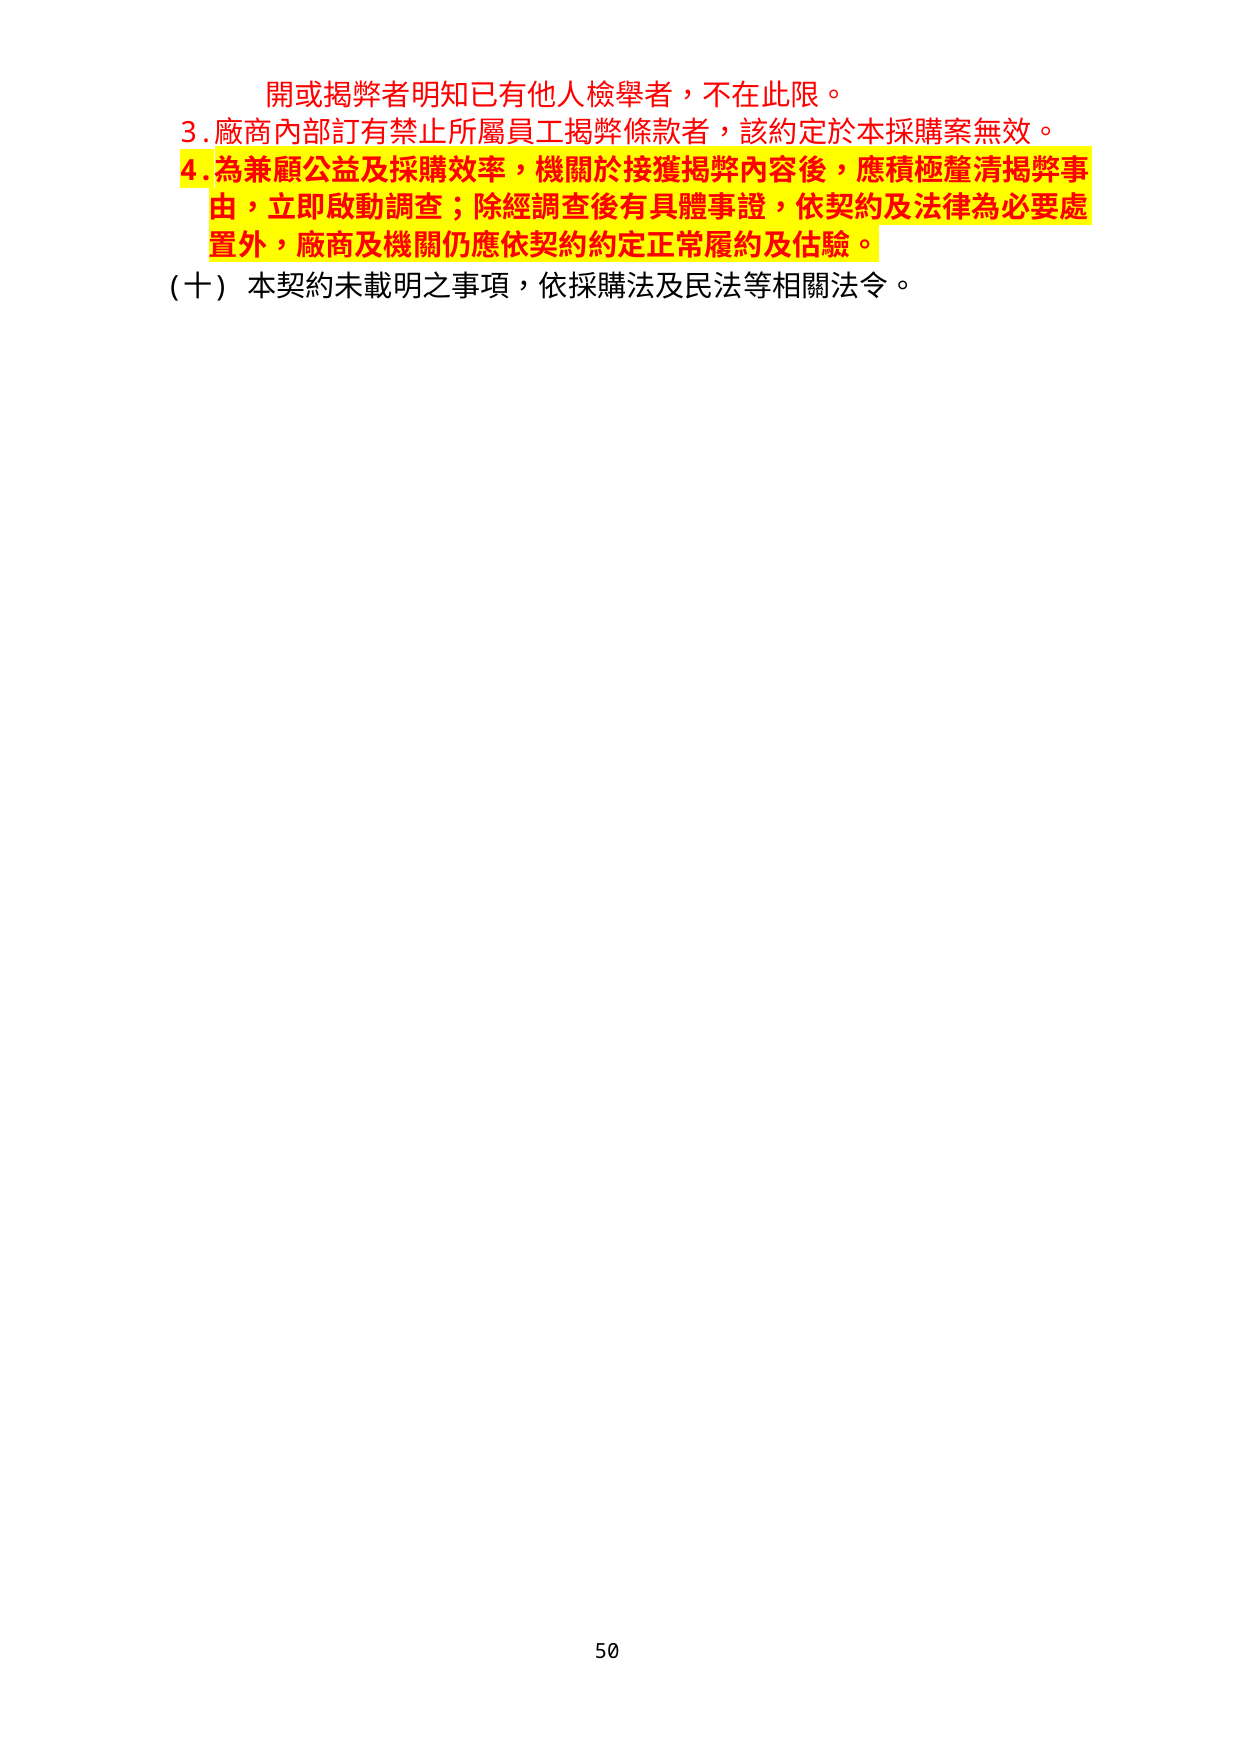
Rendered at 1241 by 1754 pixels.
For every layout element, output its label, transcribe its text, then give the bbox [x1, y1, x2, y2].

text (十) 本契約未載明之事項，依採購法及民法等相關法令。 [165, 262, 1092, 305]
text 3.廠商內部訂有禁止所屬員工揭弊條款者，該約定於本採購案無效。 [179, 112, 1092, 150]
text 開或揭弊者明知已有他人檢舉者，不在此限。 [192, 75, 1092, 112]
text 4.為兼顧公益及採購效率，機關於接獲揭弊內容後，應積極釐清揭弊事由，立即啟動調查；除經調查後有具體事證，依契約及法律為必要處置外，廠商及機關仍應依契約約定正常履約及估驗。 [179, 150, 1092, 262]
